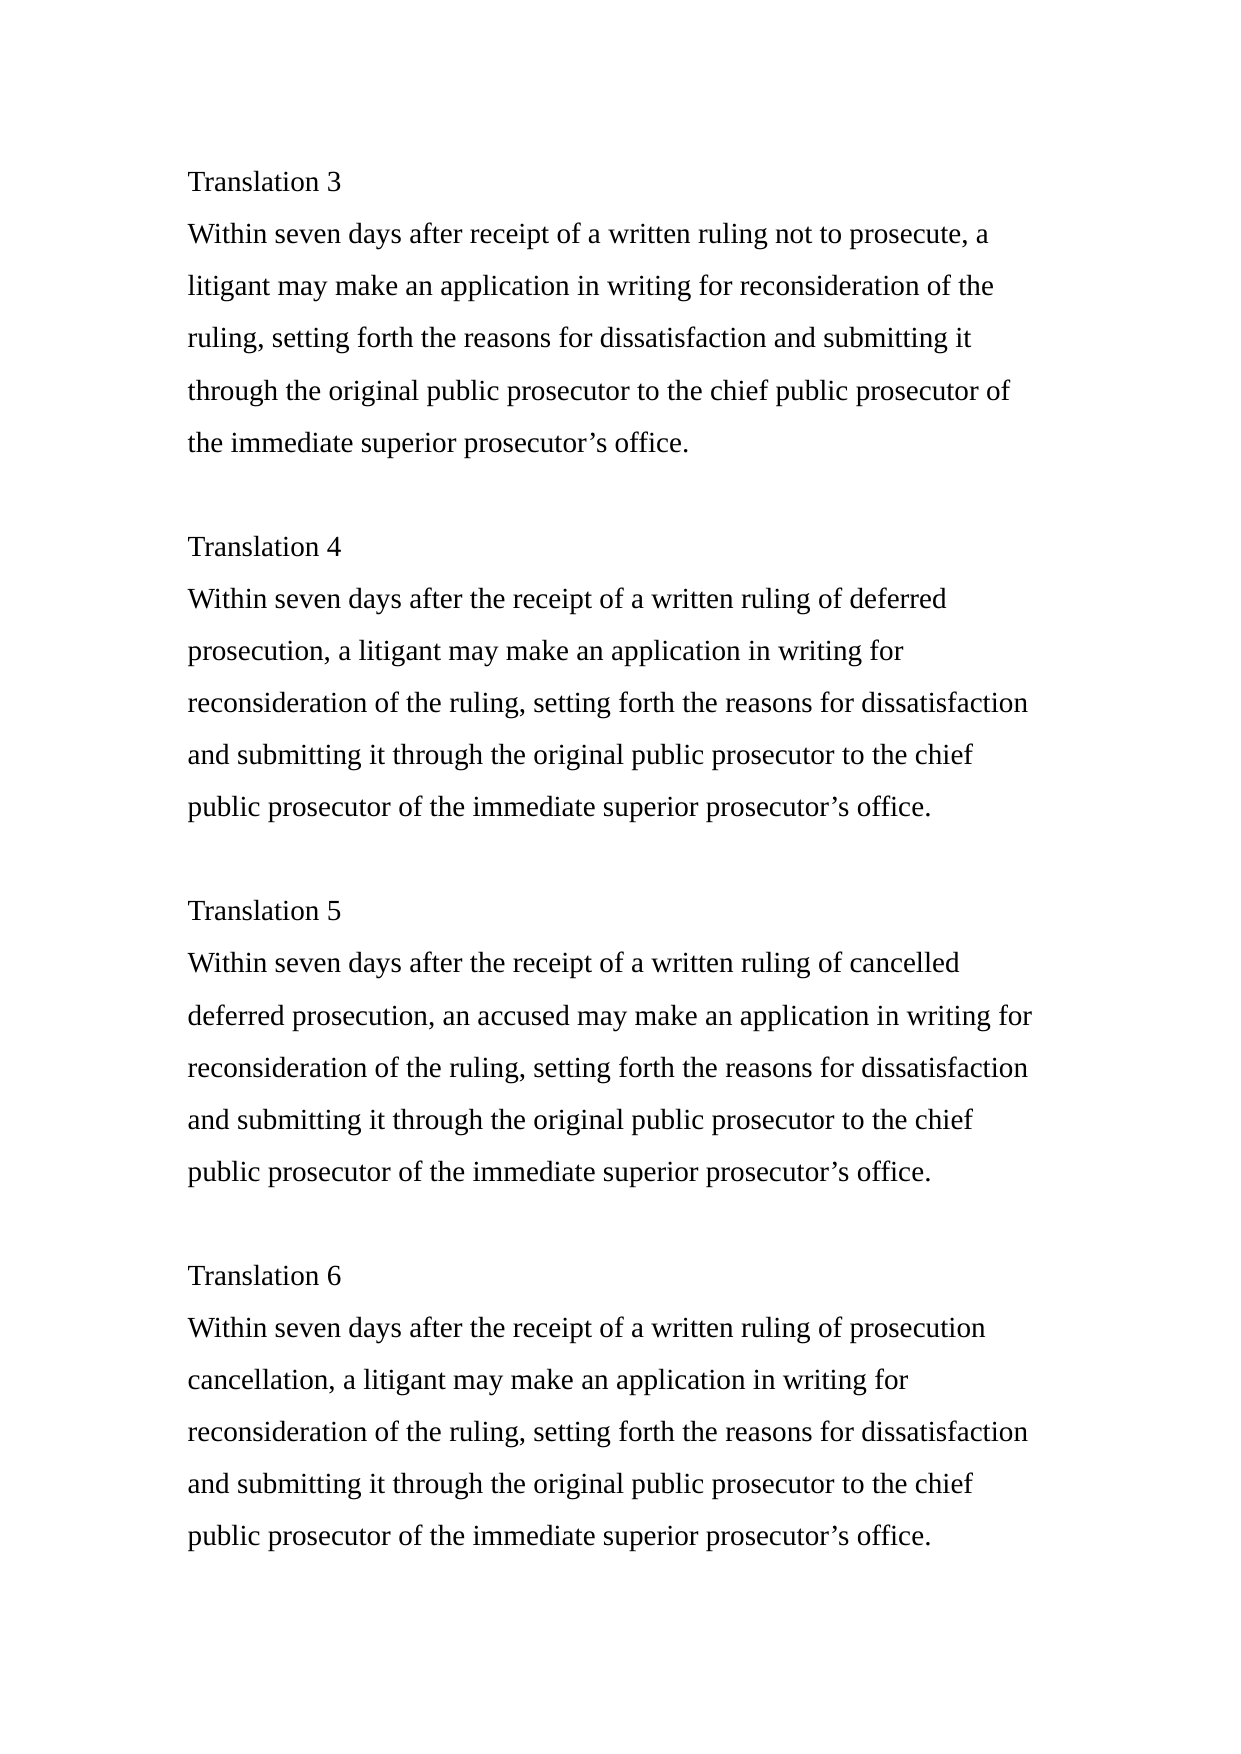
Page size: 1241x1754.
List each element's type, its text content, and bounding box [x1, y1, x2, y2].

text Within seven days after the receipt of a written ruling of cancelled deferred prosecution, an accused may make an application in writing for reconsideration of the ruling, setting forth the reasons for dissatisfaction and submitting it through the original public prosecutor to the chief public prosecutor of the immediate superior prosecutor’s office. [187, 931, 1053, 1192]
text Translation 6 [187, 1244, 1053, 1296]
text Translation 3 [187, 150, 1053, 202]
text Translation 5 [187, 879, 1053, 931]
text Within seven days after the receipt of a written ruling of prosecution cancellation, a litigant may make an application in writing for reconsideration of the ruling, setting forth the reasons for dissatisfaction and submitting it through the original public prosecutor to the chief public prosecutor of the immediate superior prosecutor’s office. [187, 1296, 1053, 1556]
text Within seven days after the receipt of a written ruling of deferred prosecution, a litigant may make an application in writing for reconsideration of the ruling, setting forth the reasons for dissatisfaction and submitting it through the original public prosecutor to the chief public prosecutor of the immediate superior prosecutor’s office. [187, 567, 1053, 827]
text Translation 4 [187, 514, 1053, 567]
text Within seven days after receipt of a written ruling not to prosecute, a litigant may make an application in writing for reconsideration of the ruling, setting forth the reasons for dissatisfaction and submitting it through the original public prosecutor to the chief public prosecutor of the immediate superior prosecutor’s office. [187, 202, 1053, 462]
